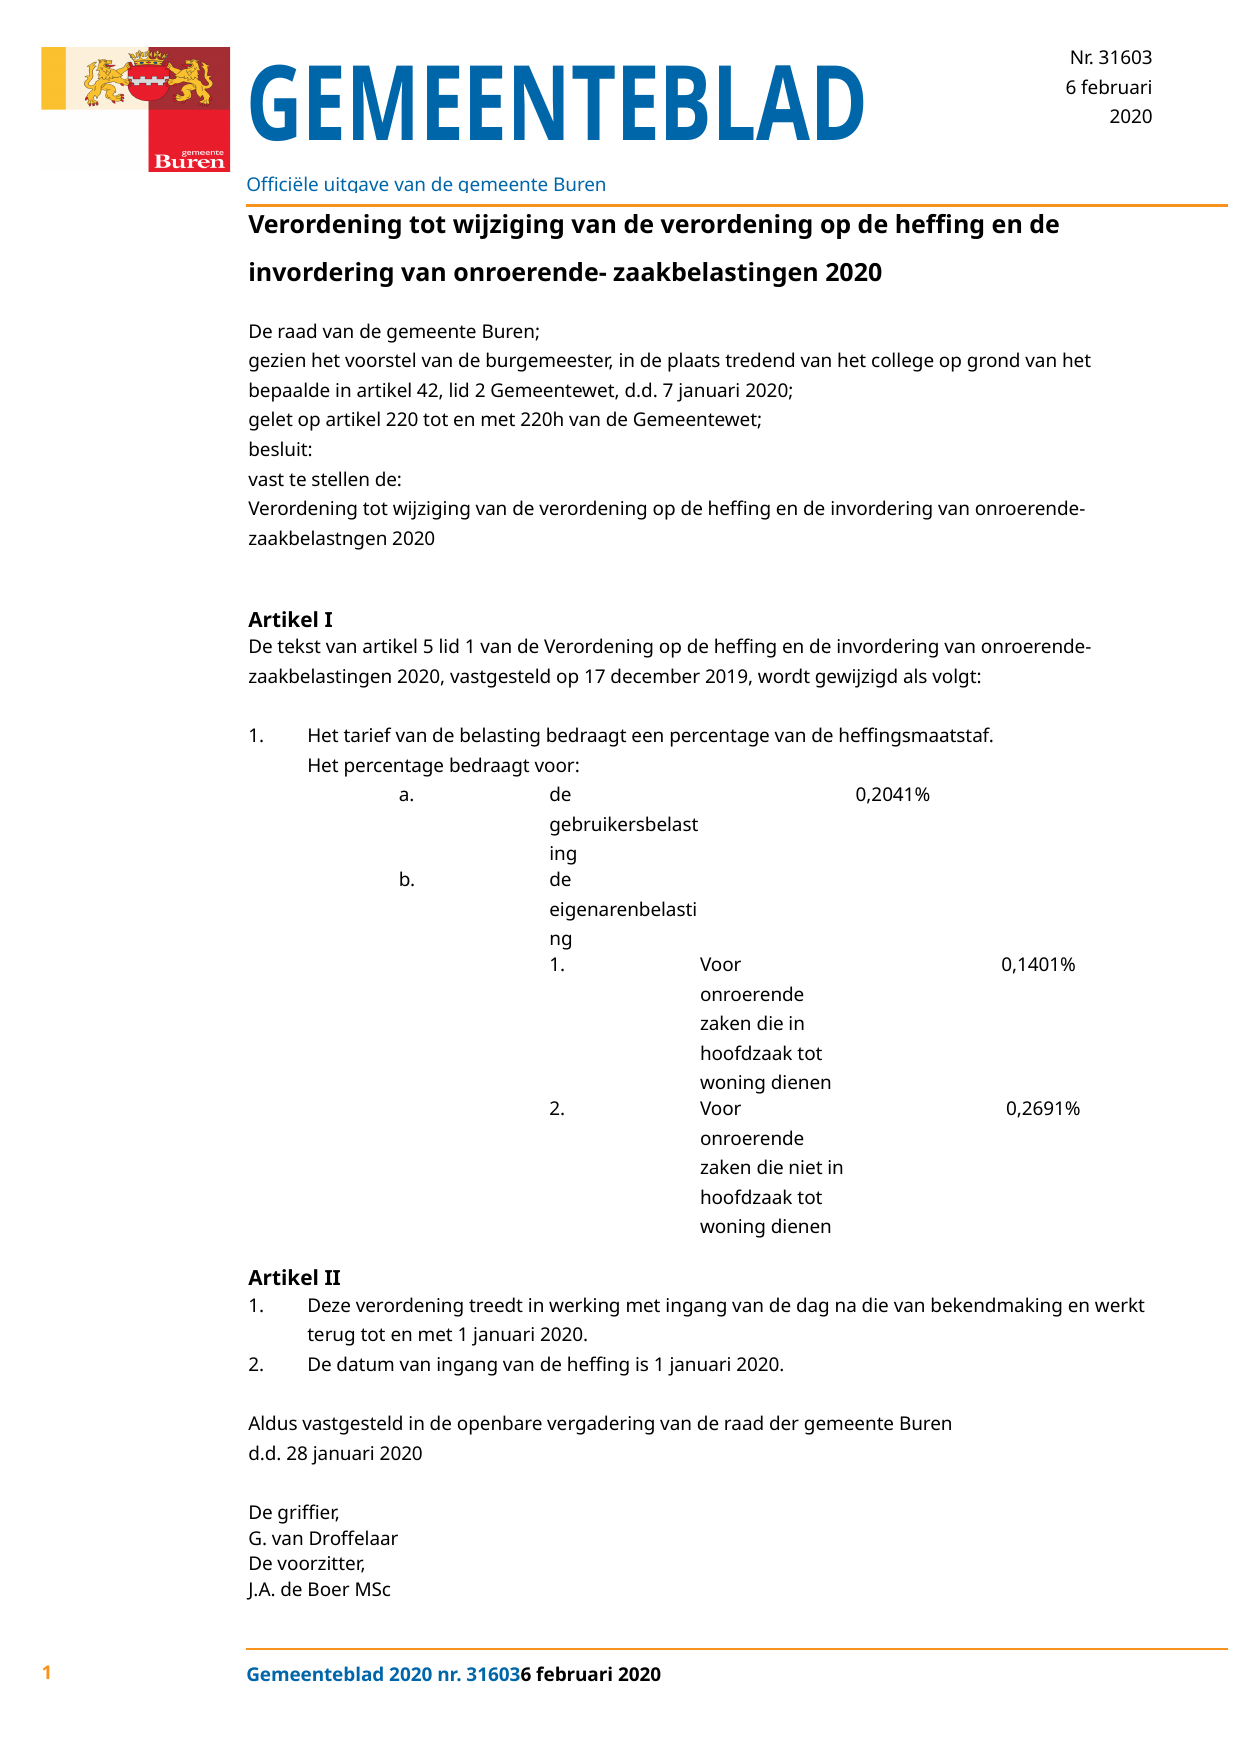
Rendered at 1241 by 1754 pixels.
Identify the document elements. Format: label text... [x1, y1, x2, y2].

table_cell [248, 951, 398, 1095]
text De griffier, [248, 1499, 1152, 1525]
table_header de gebruikersbelasting [549, 781, 700, 866]
table_header 0,2041% [850, 781, 1001, 866]
table_cell [248, 1095, 398, 1239]
text Verordening tot wijziging van de verordening op de heffing en de invordering van onroerende- zaakbelastngen 2020 [248, 495, 1152, 551]
text G. van Droffelaar [248, 1525, 1152, 1550]
table_header [248, 781, 398, 866]
text J.A. de Boer MSc [248, 1576, 1152, 1602]
table_cell [399, 951, 549, 1095]
text De raad van de gemeente Buren; [248, 318, 1152, 344]
table_cell 0,1401% [1001, 951, 1152, 1095]
table_header a. [399, 781, 549, 866]
table_header [700, 781, 850, 866]
table_cell [850, 1095, 1001, 1239]
table_cell [248, 866, 398, 951]
table_cell [399, 1095, 549, 1239]
list Deze verordening treedt in werking met ingang van de dag na die van bekendmaking en werkt terug tot en met 1 januari 2020. [248, 1292, 1152, 1347]
text vast te stellen de: [248, 466, 1152, 492]
table_cell de eigenarenbelasting [549, 866, 700, 951]
text d.d. 28 januari 2020 [248, 1440, 1152, 1466]
list Het tarief van de belasting bedraagt een percentage van de heffingsmaatstaf. [248, 722, 1152, 748]
text gezien het voorstel van de burgemeester, in de plaats tredend van het college op grond van het bepaalde in artikel 42, lid 2 Gemeentewet, d.d. 7 januari 2020; [248, 347, 1152, 403]
table_cell 2. [549, 1095, 700, 1239]
table_cell 0,2691% [1001, 1095, 1152, 1239]
table_cell Voor onroerende zaken die in hoofdzaak tot woning dienen [700, 951, 850, 1095]
table_cell b. [399, 866, 549, 951]
text Verordening tot wijziging van de verordening op de heffing en de invordering van onroerende- zaakbelastingen 2020 [248, 207, 1152, 288]
text De voorzitter, [248, 1550, 1152, 1576]
text Aldus vastgesteld in de openbare vergadering van de raad der gemeente Buren [248, 1410, 1152, 1436]
text besluit: [248, 436, 1152, 462]
text De tekst van artikel 5 lid 1 van de Verordening op de heffing en de invordering van onroerende-zaakbelastingen 2020, vastgesteld op 17 december 2019, wordt gewijzigd als volgt: [248, 633, 1152, 689]
table_cell Voor onroerende zaken die niet in hoofdzaak tot woning dienen [700, 1095, 850, 1239]
list Het percentage bedraagt voor: [248, 752, 1152, 777]
table_cell [850, 951, 1001, 1095]
picture [41, 47, 231, 172]
table_cell [700, 866, 850, 951]
text Artikel I [248, 605, 1152, 633]
table_cell 1. [549, 951, 700, 1095]
table_cell [850, 866, 1001, 951]
text Artikel II [248, 1263, 1152, 1292]
text gelet op artikel 220 tot en met 220h van de Gemeentewet; [248, 407, 1152, 432]
list De datum van ingang van de heffing is 1 januari 2020. [248, 1351, 1152, 1377]
